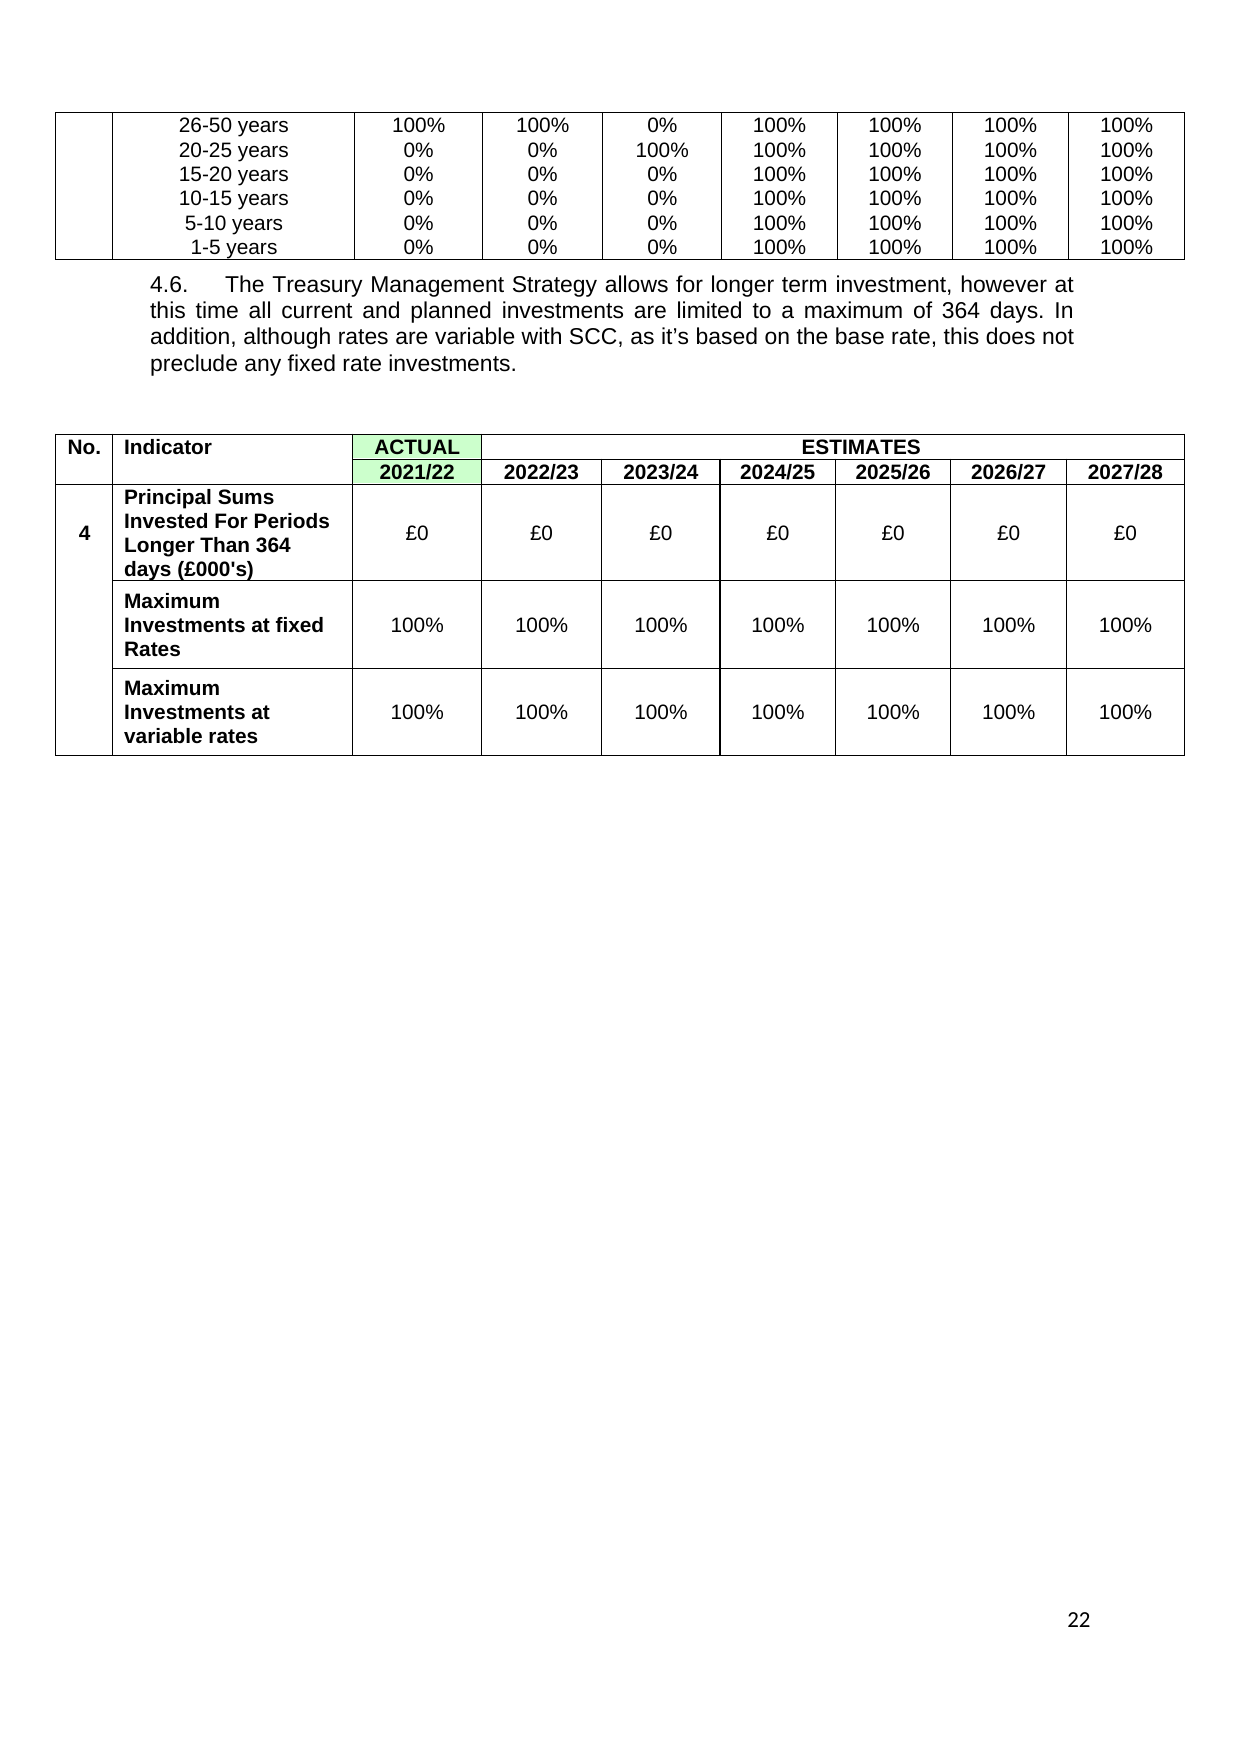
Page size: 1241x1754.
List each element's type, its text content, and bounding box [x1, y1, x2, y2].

table_cell £0 [482, 485, 601, 580]
table_cell [56, 137, 112, 162]
table_cell 100% [1069, 186, 1184, 210]
table_cell 100% [353, 669, 481, 755]
table_cell 100% [951, 669, 1066, 755]
table_cell 2024/25 [721, 460, 835, 483]
table_cell £0 [836, 485, 950, 580]
list The Treasury Management Strategy allows for longer term investment, however at this time all current and planned investments are limited to a maximum of 364 days. In addition, although rates are variable with SCC, as it’s based on the base rate, this does not preclude any fixed rate investments. [150, 271, 1075, 376]
table_cell 15-20 years [113, 162, 354, 186]
table_cell 2027/28 [1067, 460, 1184, 483]
table_cell 100% [1069, 137, 1184, 162]
table_cell 100% [953, 113, 1068, 137]
table_cell 100% [953, 137, 1068, 162]
table_cell 100% [953, 210, 1068, 235]
table_cell 1-5 years [113, 235, 354, 259]
table_cell 100% [838, 113, 952, 137]
table_cell [56, 459, 112, 483]
table_header ESTIMATES [597, 435, 1125, 458]
table_cell 100% [602, 669, 719, 755]
table_cell 100% [721, 669, 835, 755]
table_cell 5-10 years [113, 210, 354, 235]
table_cell 100% [836, 669, 950, 755]
table_cell 100% [838, 210, 952, 235]
table_cell 100% [722, 162, 837, 186]
table_cell Maximum Investments at fixed Rates [113, 581, 352, 668]
table_cell 0% [603, 162, 721, 186]
table_cell 0% [355, 210, 482, 235]
table_cell 100% [1067, 669, 1184, 755]
table_header [1125, 435, 1184, 458]
table_cell 0% [355, 235, 482, 259]
table_cell 2026/27 [951, 460, 1066, 483]
table_cell 100% [482, 581, 601, 668]
table_cell 0% [603, 113, 721, 137]
table_cell 0% [355, 162, 482, 186]
table_cell 100% [722, 186, 837, 210]
table_cell [56, 580, 112, 668]
table_cell 2022/23 [482, 460, 601, 483]
table_cell £0 [602, 485, 719, 580]
table_header No. [56, 435, 112, 458]
table_cell 100% [603, 137, 721, 162]
table_cell 0% [483, 162, 602, 186]
table_cell 100% [953, 186, 1068, 210]
table_cell 2023/24 [602, 460, 719, 483]
table_cell 100% [721, 581, 835, 668]
table_cell [56, 235, 112, 259]
table_cell 0% [483, 186, 602, 210]
table_cell 100% [722, 235, 837, 259]
table_cell 100% [1069, 235, 1184, 259]
table_cell 10-15 years [113, 186, 354, 210]
table_cell 100% [483, 113, 602, 137]
table_cell [56, 162, 112, 186]
table_cell 2025/26 [836, 460, 950, 483]
table_cell 26-50 years [113, 113, 354, 137]
table_header ACTUAL [353, 435, 481, 458]
table_cell 0% [355, 186, 482, 210]
table_cell 100% [838, 162, 952, 186]
table_cell [56, 113, 112, 137]
table_cell 100% [722, 113, 837, 137]
table_cell 100% [722, 210, 837, 235]
table_cell 0% [603, 186, 721, 210]
table_cell 100% [1069, 162, 1184, 186]
table_cell [56, 668, 112, 755]
table_cell 100% [1069, 113, 1184, 137]
table_cell 100% [953, 235, 1068, 259]
table_cell 100% [836, 581, 950, 668]
table_cell 0% [483, 137, 602, 162]
table_cell 100% [953, 162, 1068, 186]
table_cell £0 [1067, 485, 1184, 580]
table_cell [113, 459, 352, 483]
table_cell £0 [951, 485, 1066, 580]
table_cell 100% [722, 137, 837, 162]
table_cell £0 [721, 485, 835, 580]
table_cell [56, 186, 112, 210]
table_cell £0 [353, 485, 481, 580]
table_cell 4 [56, 485, 112, 580]
table_cell 100% [1069, 210, 1184, 235]
table_cell Maximum Investments at variable rates [113, 669, 352, 755]
table_cell 100% [951, 581, 1066, 668]
table_cell 0% [483, 210, 602, 235]
table_header Indicator [113, 435, 352, 458]
table_cell 2021/22 [353, 460, 481, 483]
table_cell 100% [1067, 581, 1184, 668]
table_cell 0% [603, 235, 721, 259]
table_cell 100% [838, 235, 952, 259]
table_cell Principal Sums Invested For Periods Longer Than 364 days (£000's) [113, 485, 352, 580]
table_cell 100% [838, 137, 952, 162]
table_cell 0% [603, 210, 721, 235]
table_cell 100% [355, 113, 482, 137]
table_cell 0% [483, 235, 602, 259]
table_cell 100% [838, 186, 952, 210]
table_cell [56, 210, 112, 235]
table_header [482, 435, 597, 458]
table_cell 100% [353, 581, 481, 668]
table_cell 0% [355, 137, 482, 162]
table_cell 20-25 years [113, 137, 354, 162]
table_cell 100% [602, 581, 719, 668]
table_cell 100% [482, 669, 601, 755]
